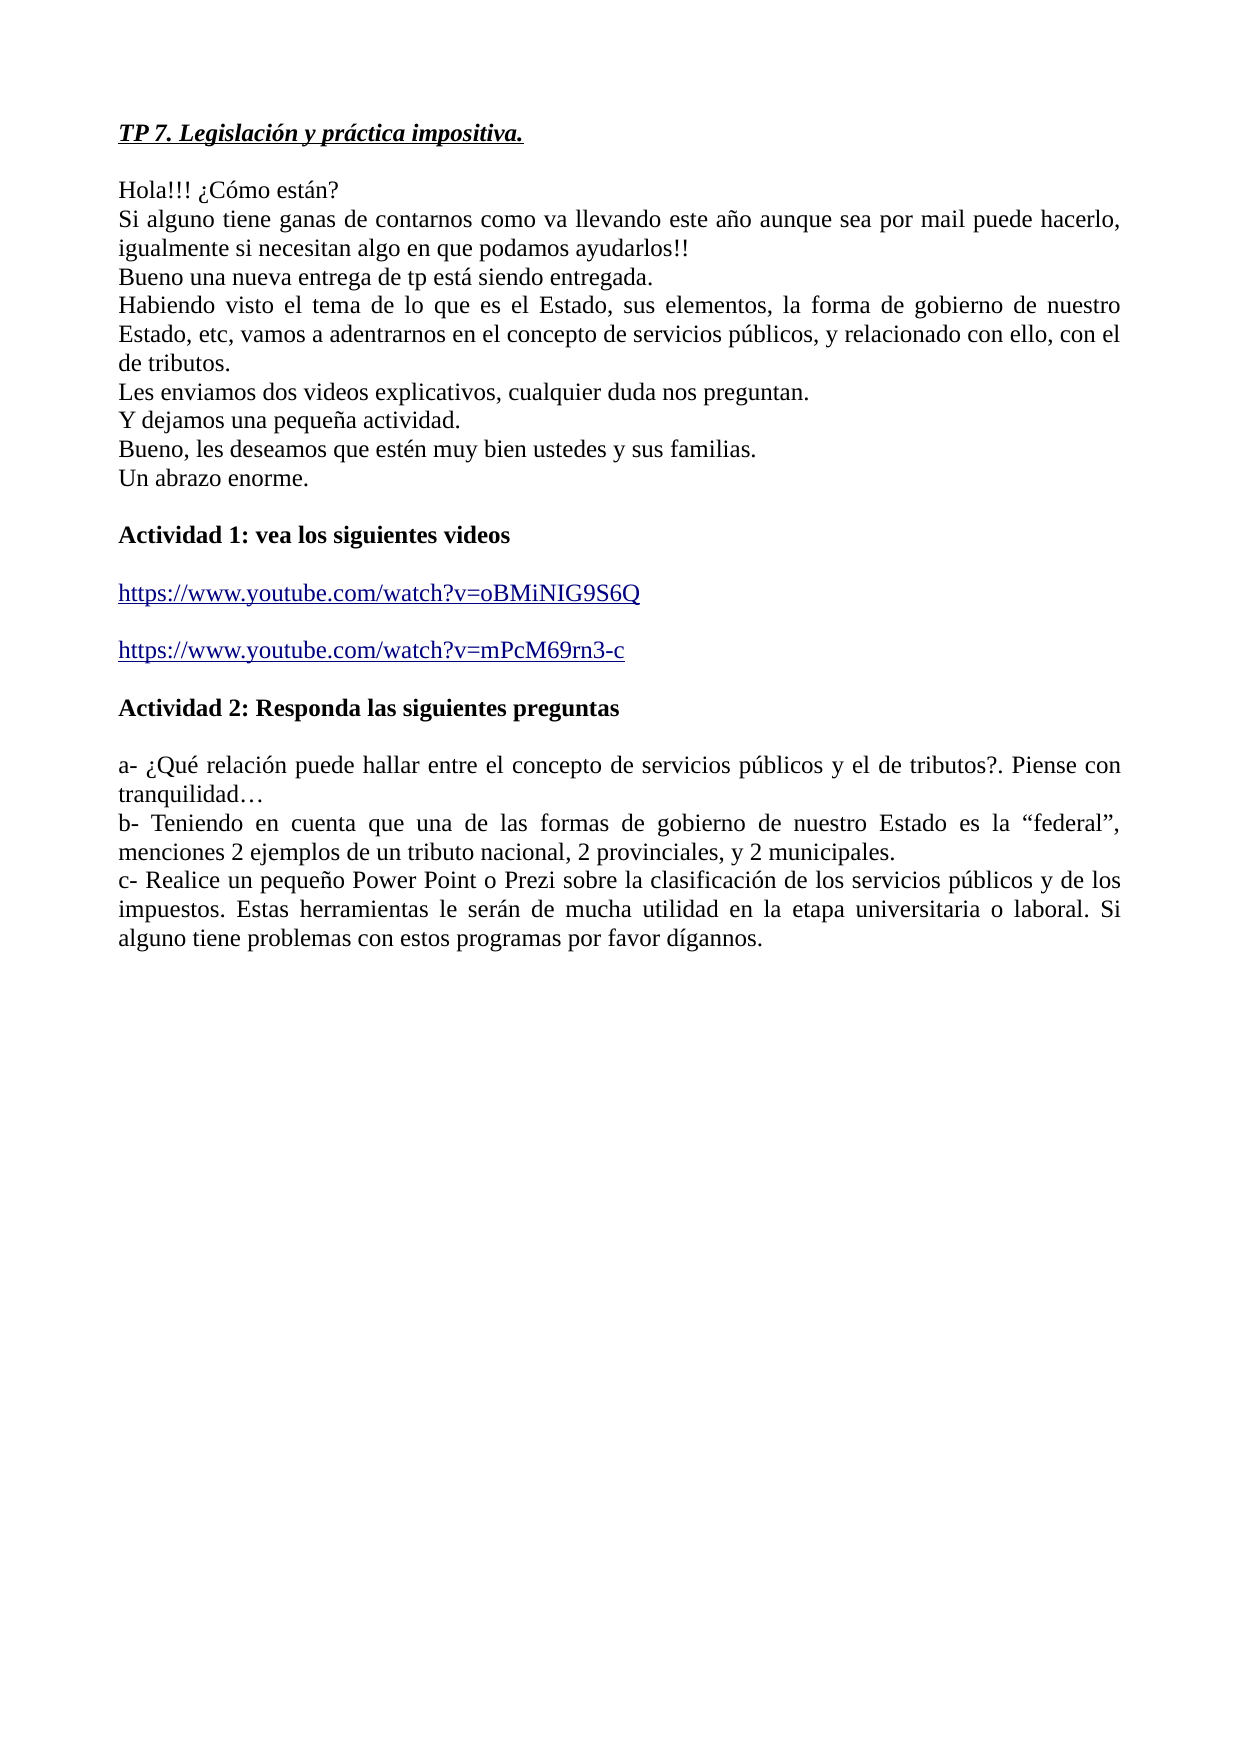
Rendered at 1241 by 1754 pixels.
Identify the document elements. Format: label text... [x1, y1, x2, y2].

text Habiendo visto el tema de lo que es el Estado, sus elementos, la forma de gobierno de nuestro Estado, etc, vamos a adentrarnos en el concepto de servicios públicos, y relacionado con ello, con el de tributos. [118, 291, 1122, 377]
text Hola!!! ¿Cómo están? [118, 176, 1122, 204]
text Bueno, les deseamos que estén muy bien ustedes y sus familias. [118, 434, 1122, 463]
text TP 7. Legislación y práctica impositiva. [118, 118, 1122, 147]
text Actividad 1: vea los siguientes videos [118, 521, 1122, 549]
text Un abrazo enorme. [118, 463, 1122, 492]
text Y dejamos una pequeña actividad. [118, 406, 1122, 434]
text Si alguno tiene ganas de contarnos como va llevando este año aunque sea por mail puede hacerlo, igualmente si necesitan algo en que podamos ayudarlos!! [118, 204, 1122, 262]
text Bueno una nueva entrega de tp está siendo entregada. [118, 262, 1122, 291]
text b- Teniendo en cuenta que una de las formas de gobierno de nuestro Estado es la “federal”, menciones 2 ejemplos de un tributo nacional, 2 provinciales, y 2 municipales. [118, 808, 1122, 866]
text Actividad 2: Responda las siguientes preguntas [118, 693, 1122, 722]
text a- ¿Qué relación puede hallar entre el concepto de servicios públicos y el de tributos?. Piense con tranquilidad… [118, 751, 1122, 808]
text https://www.youtube.com/watch?v=mPcM69rn3-c [118, 636, 1122, 664]
text c- Realice un pequeño Power Point o Prezi sobre la clasificación de los servicios públicos y de los impuestos. Estas herramientas le serán de mucha utilidad en la etapa universitaria o laboral. Si alguno tiene problemas con estos programas por favor dígannos. [118, 866, 1122, 952]
text https://www.youtube.com/watch?v=oBMiNIG9S6Q [118, 578, 1122, 607]
text Les enviamos dos videos explicativos, cualquier duda nos preguntan. [118, 377, 1122, 406]
